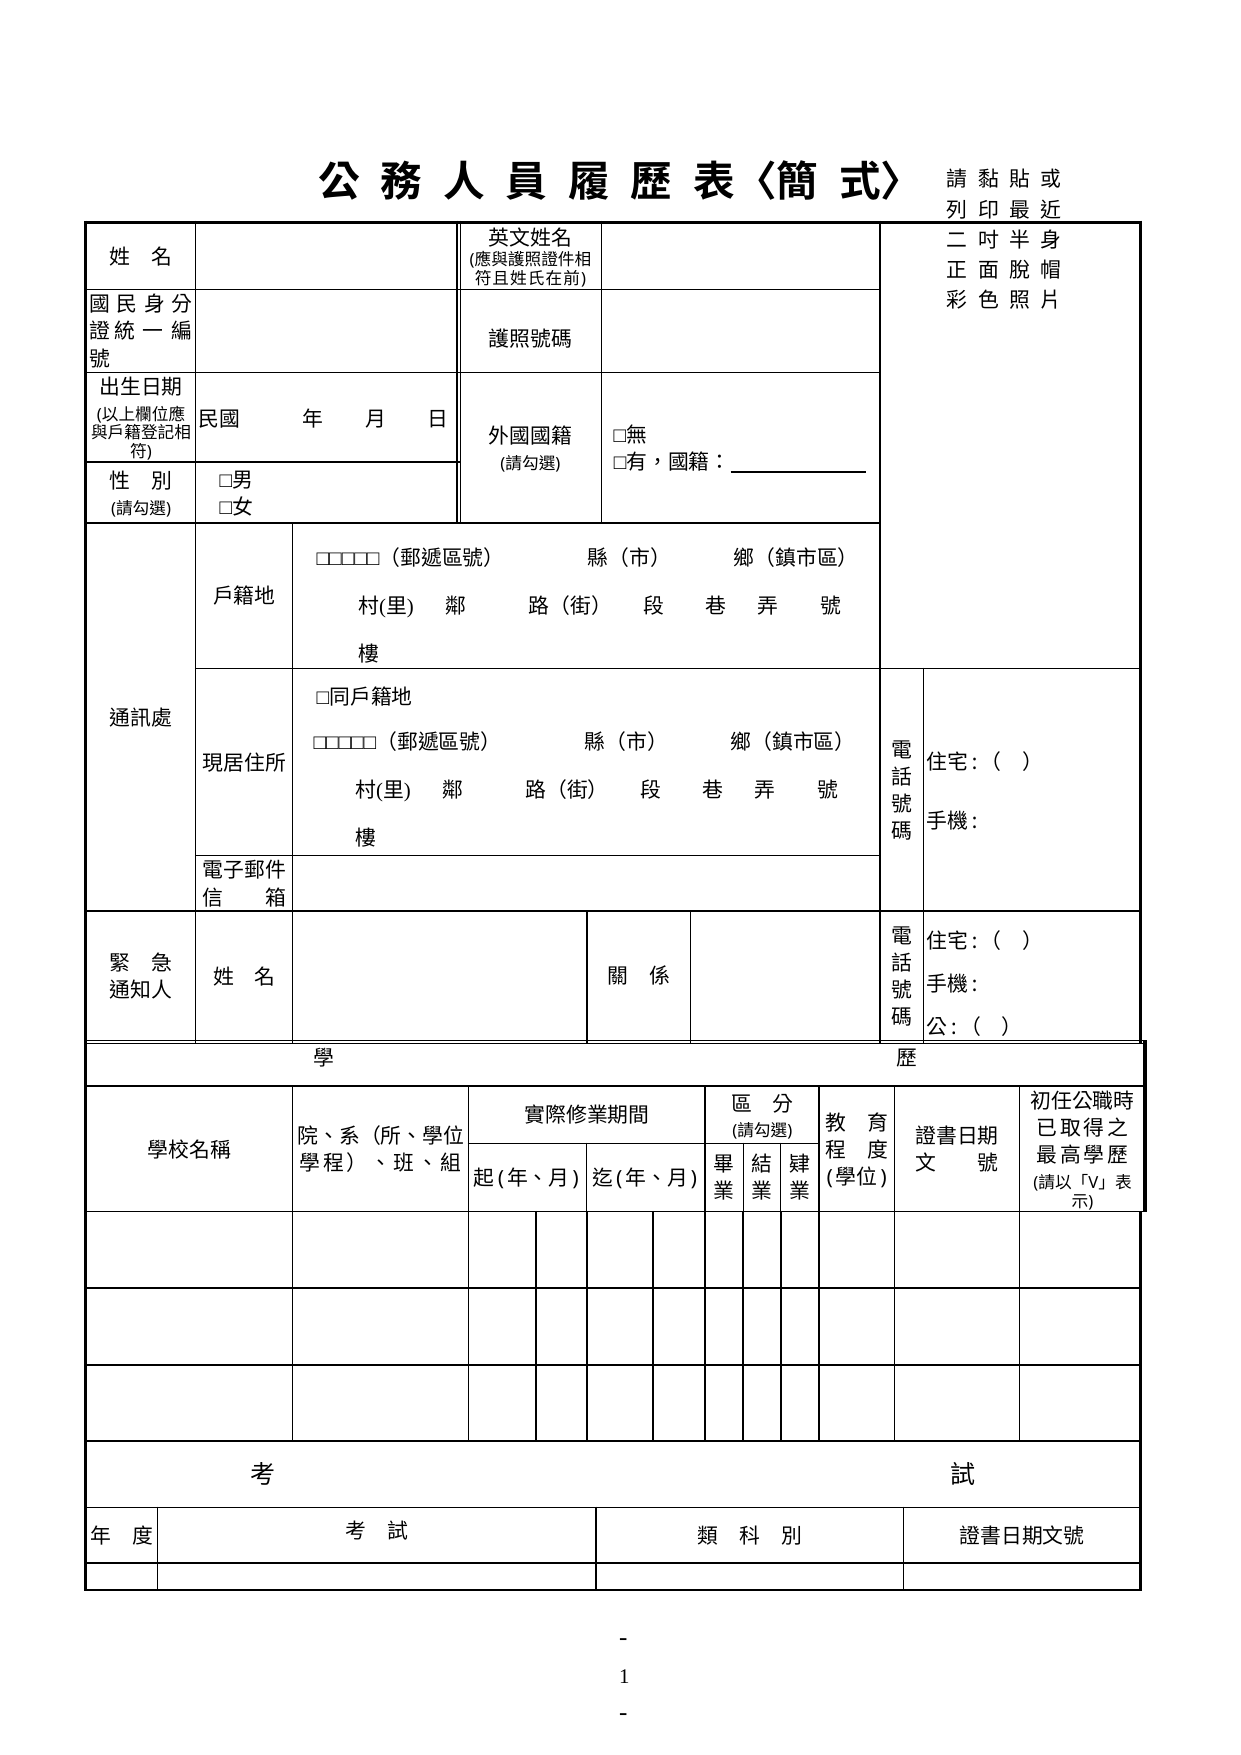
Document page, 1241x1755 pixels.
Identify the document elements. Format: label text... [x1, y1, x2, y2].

table_header 英文姓名 (應與護照證件相符且姓氏在前) [461, 224, 601, 288]
table_cell 肄業 [781, 1144, 818, 1211]
table_cell □無 □有，國籍： [602, 373, 879, 522]
table_cell 區 分 (請勾選) [706, 1087, 818, 1142]
table_cell [1142, 1364, 1154, 1440]
table_cell 教 育 程 度 (學位) [820, 1087, 894, 1211]
table_cell [706, 1289, 742, 1364]
table_cell [706, 1212, 742, 1287]
table_cell [469, 1289, 535, 1364]
table_cell [895, 1366, 1019, 1440]
table_cell 現居住所 [196, 669, 292, 854]
table_cell 年 度 [87, 1508, 157, 1562]
table_cell [782, 1366, 818, 1440]
table_cell [597, 1564, 903, 1589]
table_cell [293, 1289, 468, 1364]
table_cell [1145, 1562, 1154, 1589]
table_cell [881, 522, 1139, 668]
table_cell 實際修業期間 [469, 1087, 704, 1142]
table_cell [1145, 461, 1154, 522]
table_cell [881, 289, 1139, 371]
table_cell [881, 461, 1139, 522]
table_header [881, 224, 1139, 288]
table_cell 學 歷 [87, 1044, 1143, 1085]
table_header 姓 名 [87, 224, 195, 288]
table_cell 住宅:（ ） 手機: 公:（ ） [924, 912, 1139, 1040]
table_cell [1145, 522, 1154, 668]
table_cell [87, 1289, 292, 1364]
table_cell 證書日期 文 號 [895, 1087, 1019, 1211]
table_cell 院、系（所、學位 學程）、班、組 [293, 1087, 468, 1211]
table_cell [691, 912, 879, 1040]
table_cell [1145, 1507, 1154, 1562]
table_cell [293, 912, 586, 1040]
table_cell [1147, 1040, 1154, 1085]
table_cell 外國國籍 (請勾選) [461, 373, 601, 522]
table_cell [196, 290, 456, 371]
table_cell [1142, 1287, 1154, 1364]
table_cell [1145, 289, 1154, 371]
table_cell [1145, 855, 1154, 910]
table_cell [1145, 371, 1154, 461]
table_cell [1145, 668, 1154, 854]
table_cell [293, 1212, 468, 1287]
table_cell [895, 1212, 1019, 1287]
table_cell [744, 1366, 780, 1440]
table_cell 考 試 [87, 1442, 1139, 1507]
table_cell [1142, 1211, 1154, 1287]
table_cell 畢業 [706, 1144, 743, 1211]
table_cell [1147, 1143, 1154, 1211]
table_cell [820, 1289, 894, 1364]
table_cell [87, 1212, 292, 1287]
table_cell [904, 1564, 1139, 1589]
table_cell [782, 1212, 818, 1287]
table_cell [1147, 1085, 1154, 1142]
table_cell [588, 1366, 652, 1440]
table_cell 初任公職時 已取得之 最高學歷 (請以「V」表示) [1020, 1087, 1143, 1211]
table_cell [469, 1212, 535, 1287]
table_cell [469, 1366, 535, 1440]
table_cell 關 係 [588, 912, 690, 1040]
table_cell 電話號碼 [881, 912, 923, 1040]
table_cell 護照號碼 [461, 290, 601, 371]
table_cell 證書日期文號 [904, 1508, 1139, 1562]
table_cell [293, 856, 879, 910]
table_cell [1020, 1366, 1139, 1440]
table_cell 姓 名 [196, 912, 292, 1040]
table_cell [654, 1289, 704, 1364]
table_cell 通訊處 [87, 524, 195, 910]
table_cell 國民身分證統一編號 [87, 290, 195, 371]
table_cell [293, 1366, 468, 1440]
table_cell [158, 1564, 595, 1589]
table_cell [744, 1212, 780, 1287]
table_cell [1020, 1212, 1139, 1287]
table_cell [744, 1289, 780, 1364]
table_cell [87, 1564, 157, 1589]
table_cell [820, 1366, 894, 1440]
table_cell [895, 1289, 1019, 1364]
table_cell [782, 1289, 818, 1364]
table_cell 緊 急 通知人 [87, 912, 195, 1040]
table_cell 戶籍地 [196, 524, 292, 668]
table_cell □同戶籍地 □□□□□（郵遞區號） 縣（市） 鄉（鎮市區） 村(里) 鄰 路（街） 段 巷 弄 號 樓 [293, 669, 879, 854]
table_cell 迄(年、月) [587, 1144, 704, 1211]
table_header [602, 224, 879, 288]
table_cell 出生日期 (以上欄位應與戶籍登記相符) [87, 373, 195, 461]
table_cell 電子郵件 信 箱 [196, 856, 292, 910]
table_cell [1145, 910, 1154, 1040]
table_header [1145, 221, 1154, 288]
table_cell 住宅:（ ） 手機: [924, 669, 1139, 910]
table_cell 學校名稱 [87, 1087, 292, 1211]
table_cell □□□□□（郵遞區號） 縣（市） 鄉（鎮市區） 村(里) 鄰 路（街） 段 巷 弄 號 樓 [293, 524, 879, 668]
table_cell [706, 1366, 742, 1440]
table_cell [537, 1212, 586, 1287]
text 公 務 人 員 履 歷 表〈簡 式〉 [89, 148, 1152, 208]
table_cell [537, 1289, 586, 1364]
table_cell 考 試 [158, 1508, 595, 1562]
table_cell [87, 1366, 292, 1440]
table_cell [820, 1212, 894, 1287]
table_cell 結業 [744, 1144, 780, 1211]
table_cell 性 別 (請勾選) [87, 463, 195, 522]
table_cell [537, 1366, 586, 1440]
table_cell [602, 290, 879, 371]
table_cell [654, 1212, 704, 1287]
table_header [196, 224, 456, 288]
table_cell [588, 1289, 652, 1364]
table_cell 起(年、月) [469, 1144, 586, 1211]
table_cell □男 □女 [196, 463, 456, 522]
table_cell [654, 1366, 704, 1440]
table_cell 電話號碼 [881, 669, 923, 910]
table_cell [1020, 1289, 1139, 1364]
table_cell [1145, 1440, 1154, 1507]
table_cell 類 科 別 [597, 1508, 903, 1562]
table_cell 民國 年 月 日 [196, 373, 456, 461]
table_cell [881, 371, 1139, 461]
table_cell [588, 1212, 652, 1287]
